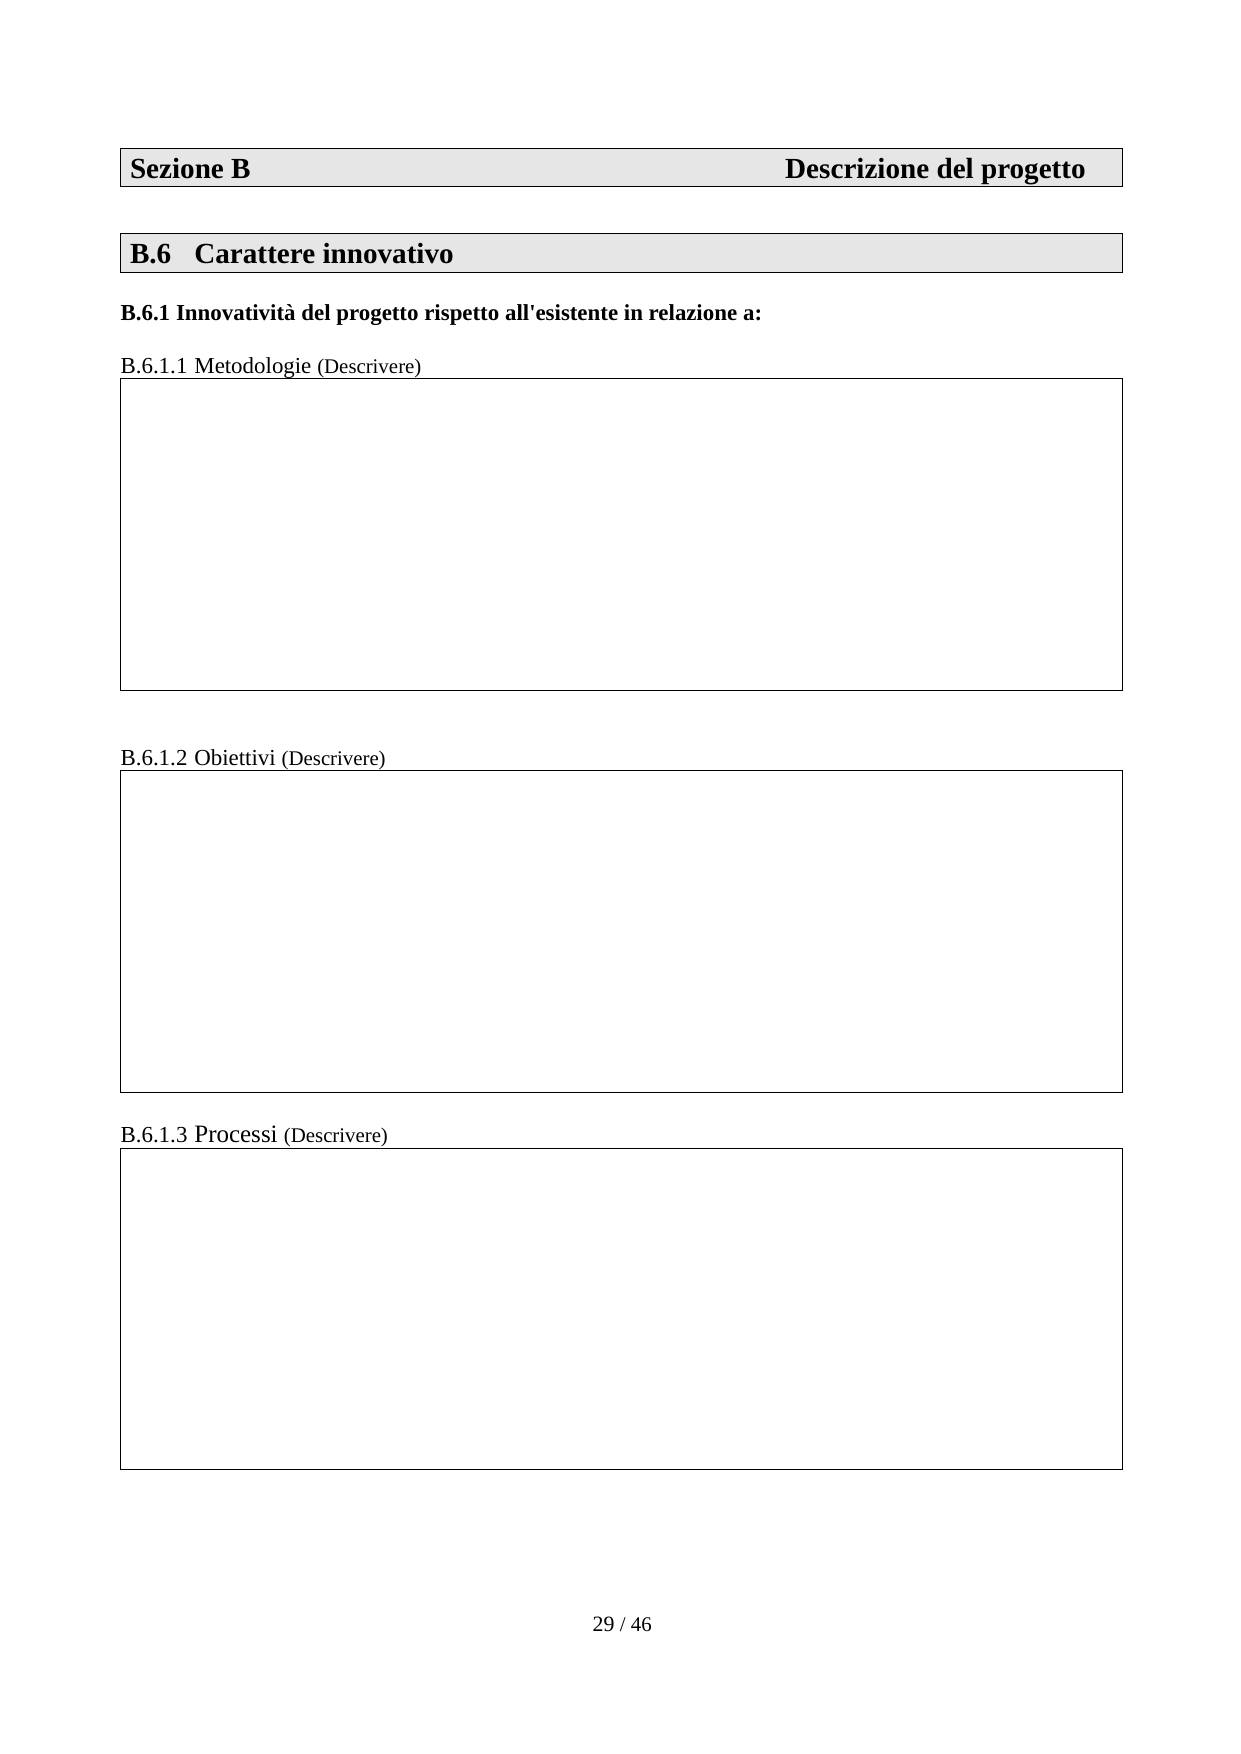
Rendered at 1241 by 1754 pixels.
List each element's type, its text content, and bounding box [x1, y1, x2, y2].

text B.6 Carattere innovativo [121, 234, 1122, 272]
text B.6.1.2 Obiettivi (Descrivere) [120, 744, 1123, 770]
text B.6.1 Innovatività del progetto rispetto all'esistente in relazione a: [120, 299, 1123, 326]
text B.6.1.1 Metodologie (Descrivere) [120, 352, 1123, 378]
text B.6.1.3 Processi (Descrivere) [120, 1119, 1123, 1148]
